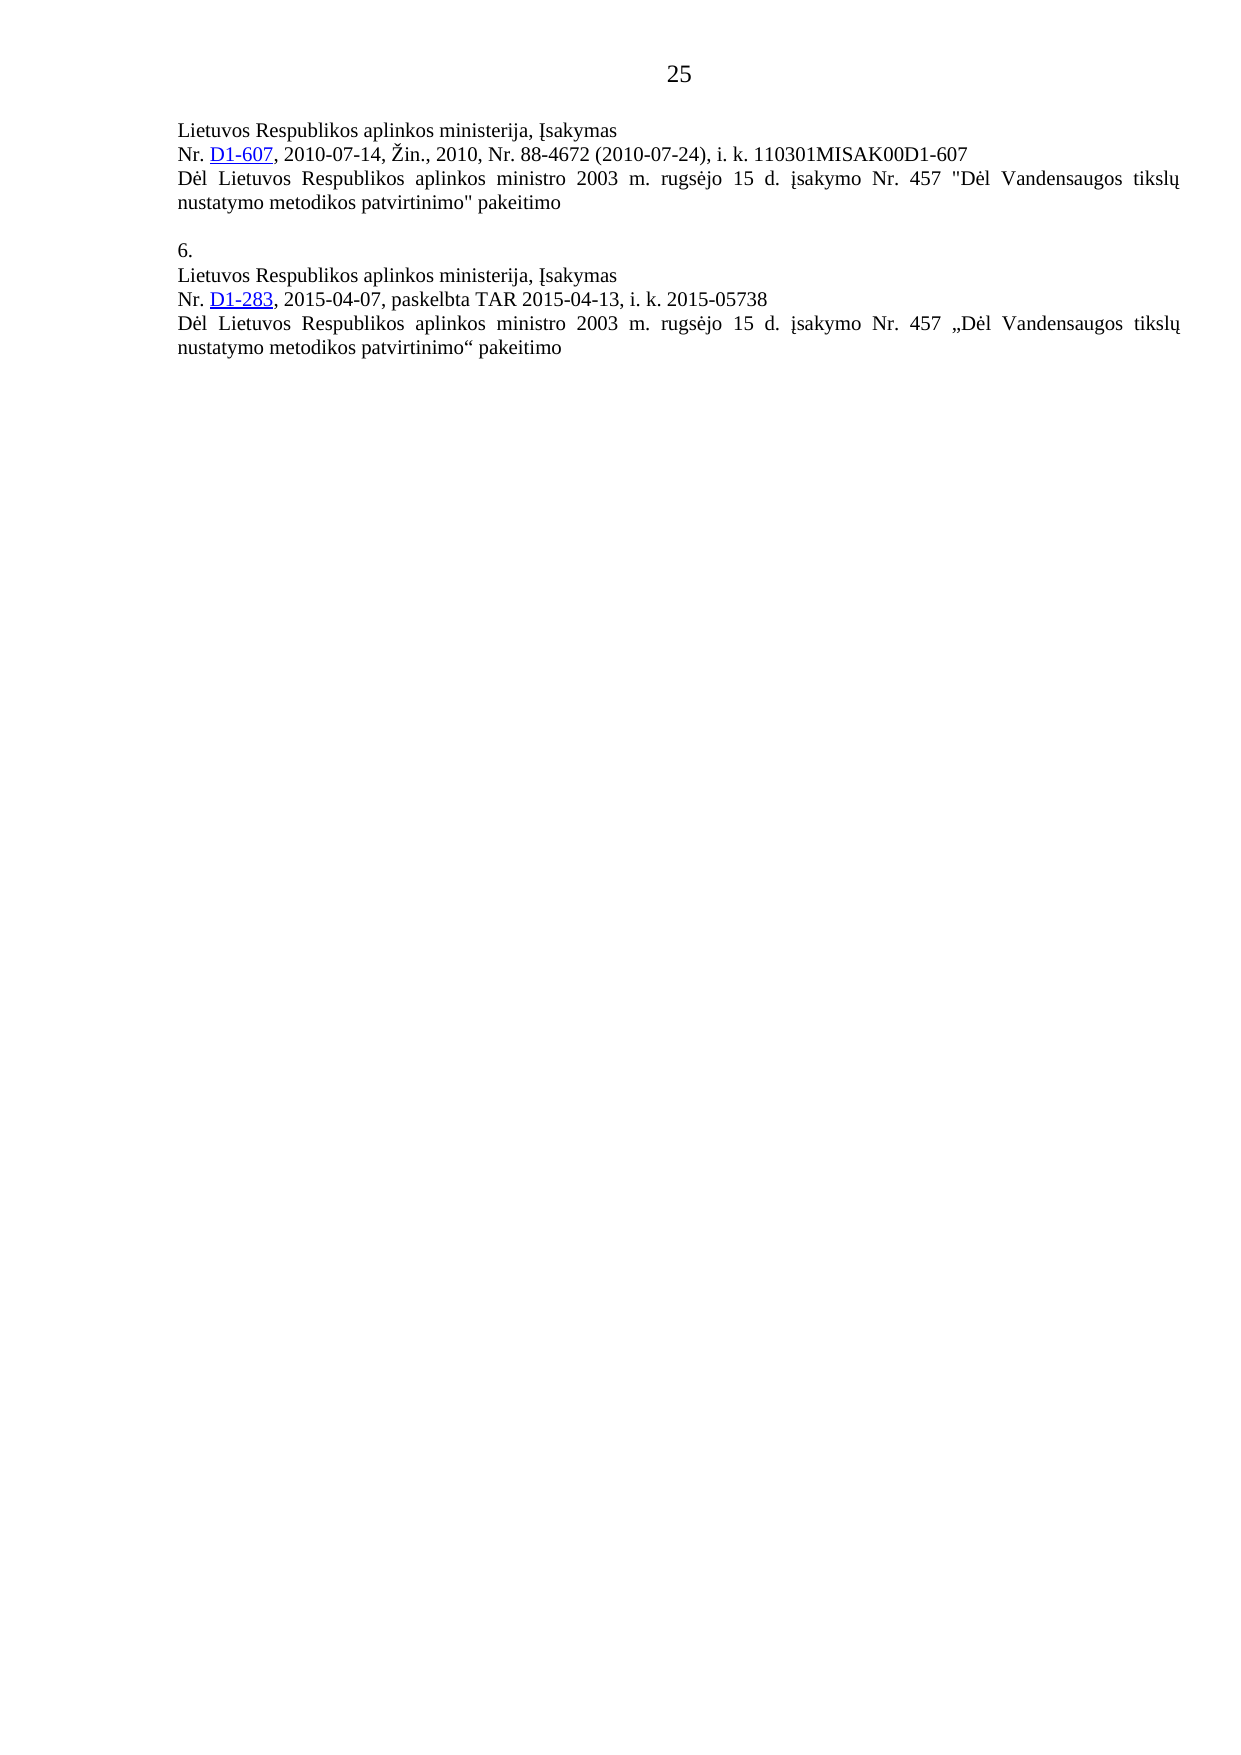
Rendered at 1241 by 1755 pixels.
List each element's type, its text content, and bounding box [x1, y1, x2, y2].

text Dėl Lietuvos Respublikos aplinkos ministro 2003 m. rugsėjo 15 d. įsakymo Nr. 457 "Dėl Vandensaugos tikslų nustatymo metodikos patvirtinimo" pakeitimo [177, 166, 1181, 214]
text Lietuvos Respublikos aplinkos ministerija, Įsakymas [177, 118, 1181, 142]
text Nr. D1-283, 2015-04-07, paskelbta TAR 2015-04-13, i. k. 2015-05738 [177, 287, 1181, 311]
text Nr. D1-607, 2010-07-14, Žin., 2010, Nr. 88-4672 (2010-07-24), i. k. 110301MISAK00D1-607 [177, 142, 1181, 166]
text 6. [177, 238, 1181, 262]
text Dėl Lietuvos Respublikos aplinkos ministro 2003 m. rugsėjo 15 d. įsakymo Nr. 457 „Dėl Vandensaugos tikslų nustatymo metodikos patvirtinimo“ pakeitimo [177, 311, 1181, 359]
text Lietuvos Respublikos aplinkos ministerija, Įsakymas [177, 262, 1181, 287]
